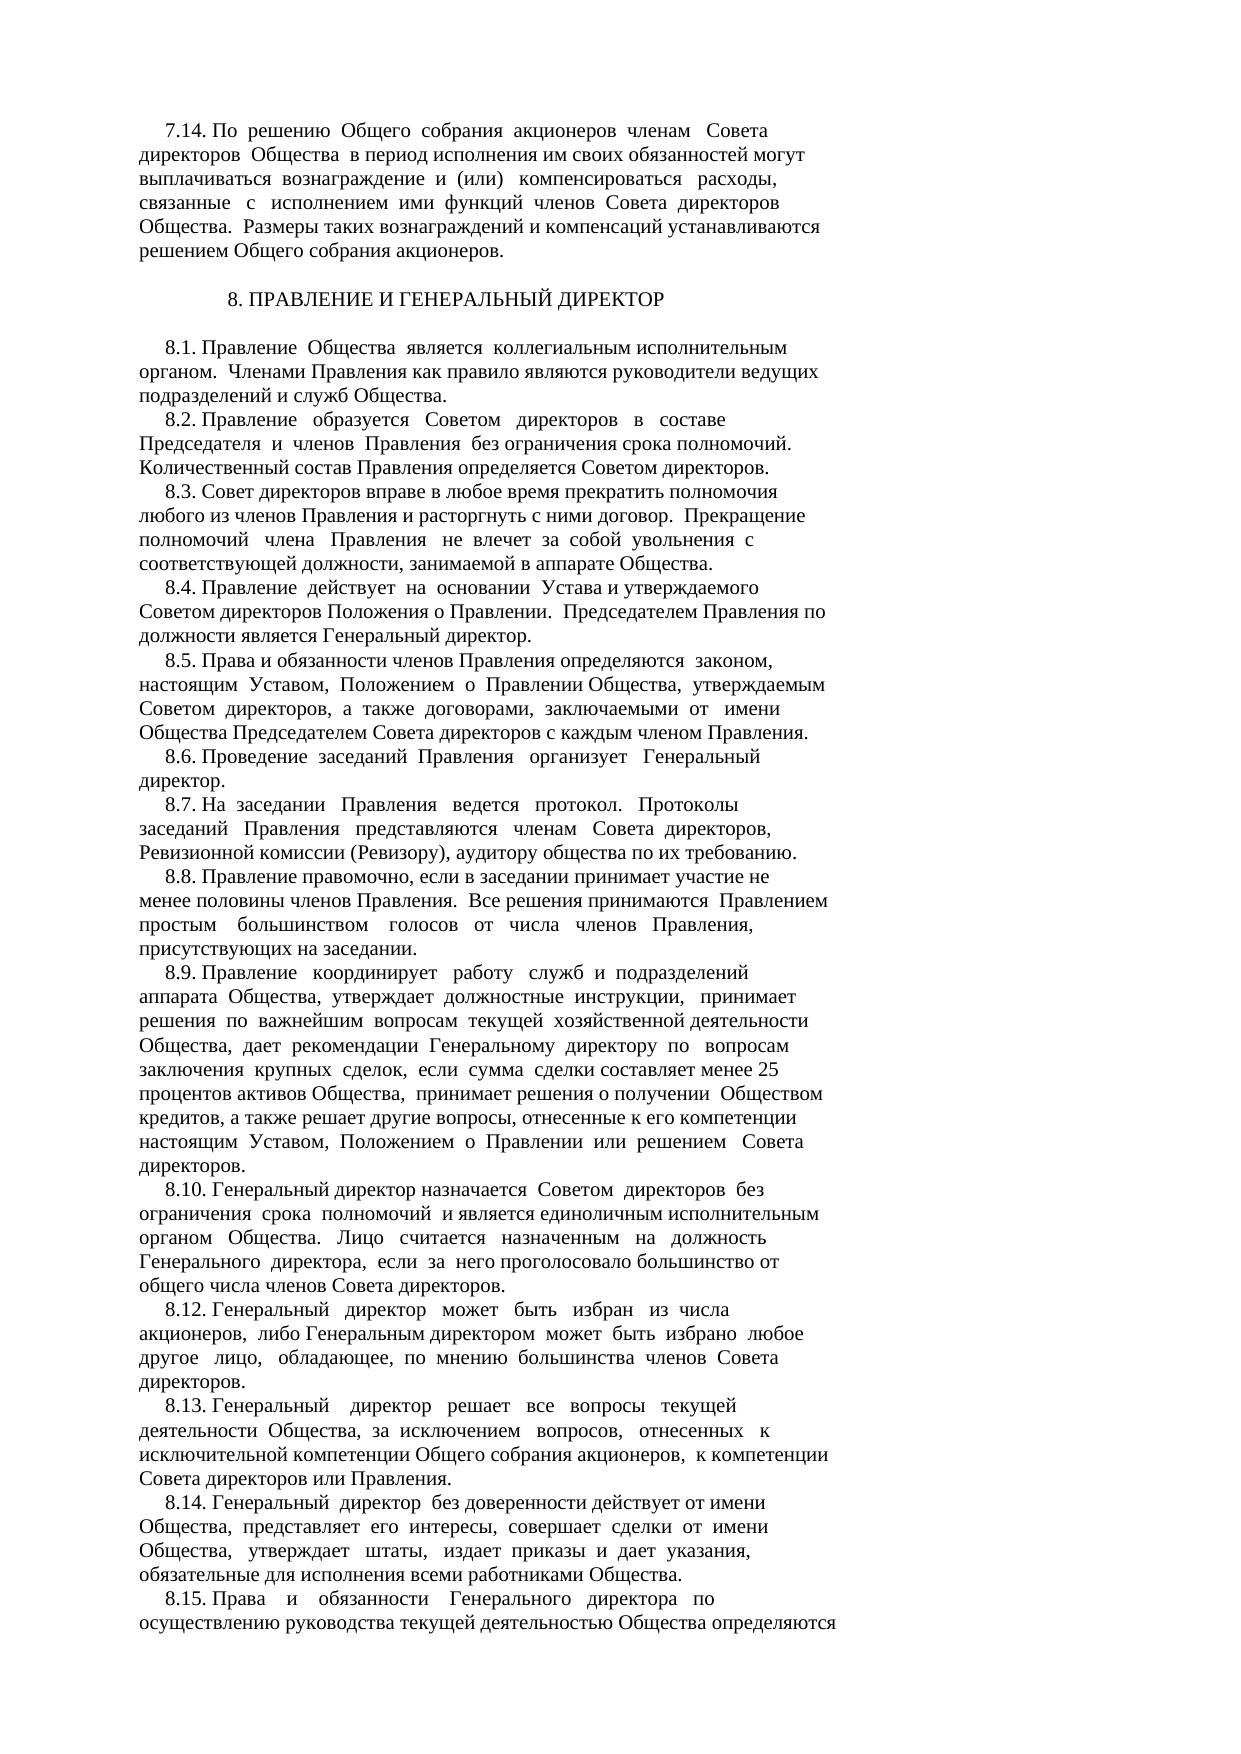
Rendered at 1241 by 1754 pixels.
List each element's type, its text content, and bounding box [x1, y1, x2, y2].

text Общества Председателем Совета директоров с каждым членом Правления. [118, 720, 1122, 744]
text ограничения срока полномочий и является единоличным исполнительным [118, 1201, 1122, 1225]
text Советом директоров, а также договорами, заключаемыми от имени [118, 696, 1122, 720]
text 8.5. Права и обязанности членов Правления определяются законом, [118, 647, 1122, 672]
text другое лицо, обладающее, по мнению большинства членов Совета [118, 1345, 1122, 1369]
text органом Общества. Лицо считается назначенным на должность [118, 1225, 1122, 1249]
text деятельности Общества, за исключением вопросов, отнесенных к [118, 1417, 1122, 1442]
text любого из членов Правления и расторгнуть с ними договор. Прекращение [118, 503, 1122, 527]
text 8.12. Генеральный директор может быть избран из числа [118, 1297, 1122, 1321]
text должности является Генеральный директор. [118, 623, 1122, 647]
text соответствующей должности, занимаемой в аппарате Общества. [118, 551, 1122, 575]
text 8.7. На заседании Правления ведется протокол. Протоколы [118, 792, 1122, 816]
text 8.10. Генеральный директор назначается Советом директоров без [118, 1177, 1122, 1201]
text Совета директоров или Правления. [118, 1466, 1122, 1490]
text решением Общего собрания акционеров. [118, 238, 1122, 262]
text 8.6. Проведение заседаний Правления организует Генеральный [118, 744, 1122, 768]
text общего числа членов Совета директоров. [118, 1273, 1122, 1297]
text менее половины членов Правления. Все решения принимаются Правлением [118, 888, 1122, 912]
text Общества, утверждает штаты, издает приказы и дает указания, [118, 1538, 1122, 1562]
text аппарата Общества, утверждает должностные инструкции, принимает [118, 984, 1122, 1008]
text 8. ПРАВЛЕНИЕ И ГЕНЕРАЛЬНЫЙ ДИРЕКТОР [118, 287, 1122, 311]
text настоящим Уставом, Положением о Правлении Общества, утверждаемым [118, 672, 1122, 696]
text 8.15. Права и обязанности Генерального директора по [118, 1586, 1122, 1610]
text 8.1. Правление Общества является коллегиальным исполнительным [118, 335, 1122, 359]
text Ревизионной комиссии (Ревизору), аудитору общества по их требованию. [118, 840, 1122, 864]
text исключительной компетенции Общего собрания акционеров, к компетенции [118, 1442, 1122, 1466]
text заседаний Правления представляются членам Совета директоров, [118, 816, 1122, 840]
text 8.8. Правление правомочно, если в заседании принимает участие не [118, 864, 1122, 888]
text Председателя и членов Правления без ограничения срока полномочий. [118, 431, 1122, 455]
text 8.9. Правление координирует работу служб и подразделений [118, 960, 1122, 984]
text обязательные для исполнения всеми работниками Общества. [118, 1562, 1122, 1586]
text выплачиваться вознаграждение и (или) компенсироваться расходы, [118, 166, 1122, 190]
text директоров Общества в период исполнения им своих обязанностей могут [118, 142, 1122, 166]
text кредитов, а также решает другие вопросы, отнесенные к его компетенции [118, 1105, 1122, 1129]
text 8.13. Генеральный директор решает все вопросы текущей [118, 1393, 1122, 1417]
text 8.2. Правление образуется Советом директоров в составе [118, 407, 1122, 431]
text Генерального директора, если за него проголосовало большинство от [118, 1249, 1122, 1273]
text акционеров, либо Генеральным директором может быть избрано любое [118, 1321, 1122, 1345]
text органом. Членами Правления как правило являются руководители ведущих [118, 359, 1122, 383]
text 8.3. Совет директоров вправе в любое время прекратить полномочия [118, 479, 1122, 503]
text процентов активов Общества, принимает решения о получении Обществом [118, 1081, 1122, 1105]
text 7.14. По решению Общего собрания акционеров членам Совета [118, 118, 1122, 142]
text простым большинством голосов от числа членов Правления, [118, 912, 1122, 936]
text настоящим Уставом, Положением о Правлении или решением Совета [118, 1129, 1122, 1153]
text директоров. [118, 1153, 1122, 1177]
text заключения крупных сделок, если сумма сделки составляет менее 25 [118, 1057, 1122, 1081]
text 8.14. Генеральный директор без доверенности действует от имени [118, 1490, 1122, 1514]
text директоров. [118, 1369, 1122, 1393]
text осуществлению руководства текущей деятельностью Общества определяются [118, 1610, 1122, 1634]
text 8.4. Правление действует на основании Устава и утверждаемого [118, 575, 1122, 599]
text Общества, дает рекомендации Генеральному директору по вопросам [118, 1032, 1122, 1057]
text связанные с исполнением ими функций членов Совета директоров [118, 190, 1122, 214]
text директор. [118, 768, 1122, 792]
text Количественный состав Правления определяется Советом директоров. [118, 455, 1122, 479]
text присутствующих на заседании. [118, 936, 1122, 960]
text Общества. Размеры таких вознаграждений и компенсаций устанавливаются [118, 214, 1122, 238]
text полномочий члена Правления не влечет за собой увольнения с [118, 527, 1122, 551]
text Советом директоров Положения о Правлении. Председателем Правления по [118, 599, 1122, 623]
text Общества, представляет его интересы, совершает сделки от имени [118, 1514, 1122, 1538]
text подразделений и служб Общества. [118, 383, 1122, 407]
text решения по важнейшим вопросам текущей хозяйственной деятельности [118, 1008, 1122, 1032]
